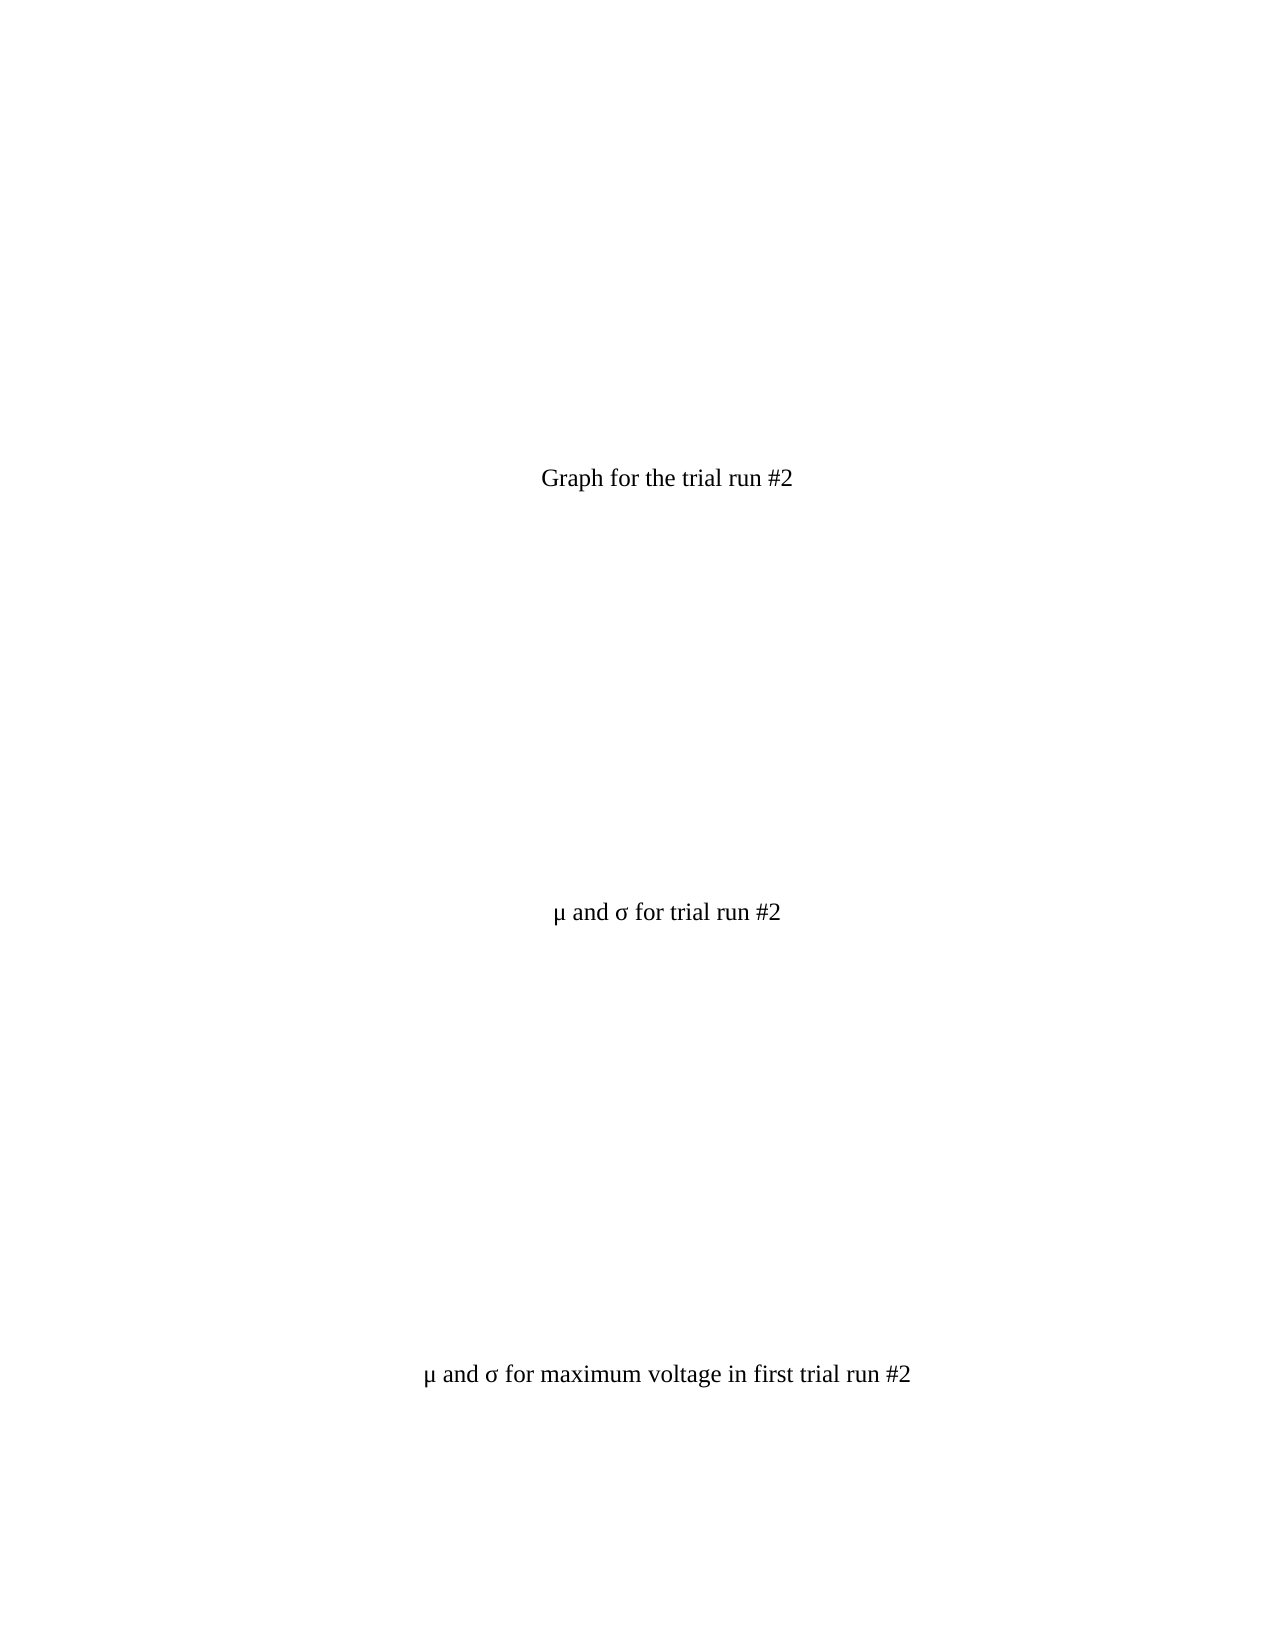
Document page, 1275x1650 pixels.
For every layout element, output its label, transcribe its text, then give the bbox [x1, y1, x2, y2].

text Graph for the trial run #2 [118, 463, 1216, 867]
text μ and σ for maximum voltage in first trial run #2 [118, 1359, 1216, 1445]
text μ and σ for trial run #2 [118, 897, 1216, 1329]
